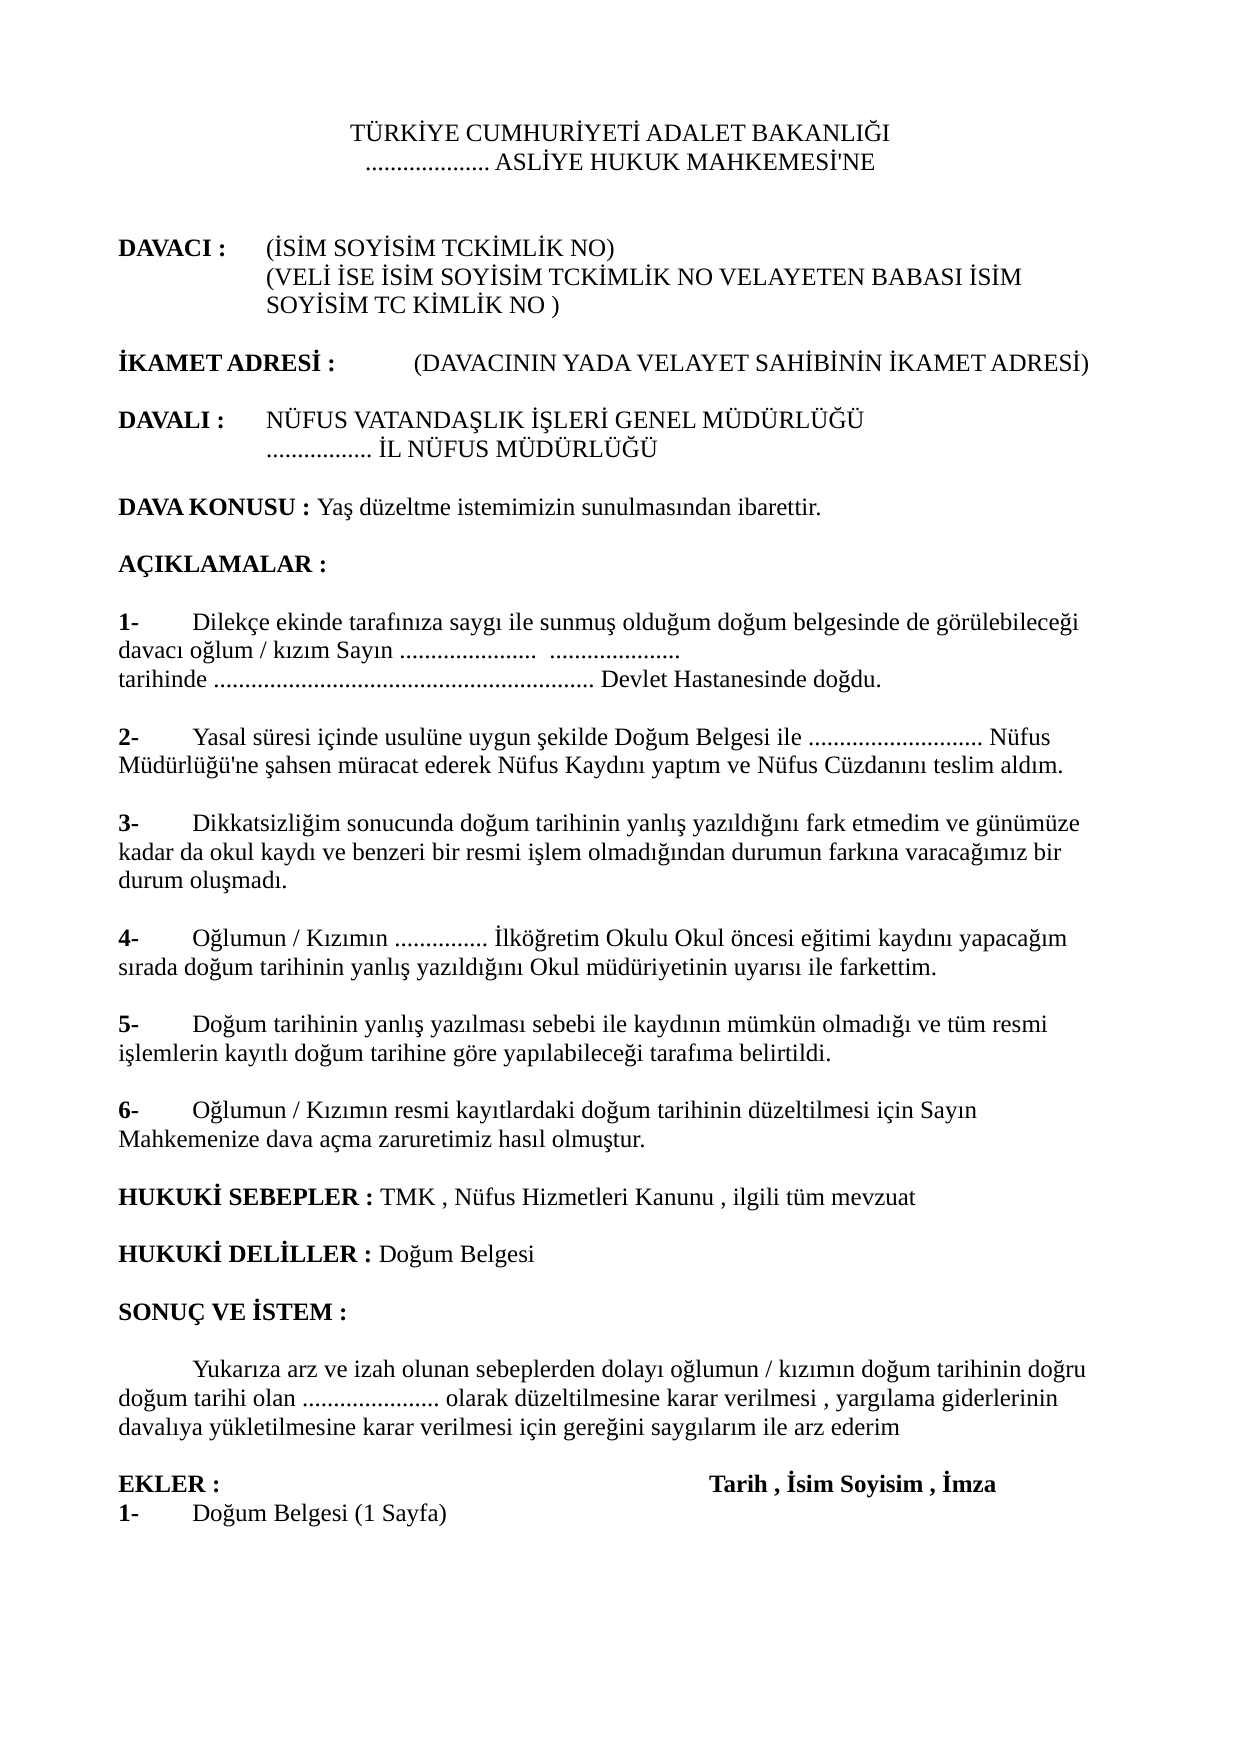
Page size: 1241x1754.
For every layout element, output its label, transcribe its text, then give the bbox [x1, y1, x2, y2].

text HUKUKİ DELİLLER : Doğum Belgesi [118, 1239, 1122, 1268]
text 5- Doğum tarihinin yanlış yazılması sebebi ile kaydının mümkün olmadığı ve tüm resmi işlemlerin kayıtlı doğum tarihine göre yapılabileceği tarafıma belirtildi. [118, 1009, 1122, 1067]
text DAVA KONUSU : Yaş düzeltme istemimizin sunulmasından ibarettir. [118, 492, 1122, 521]
text İKAMET ADRESİ : (DAVACININ YADA VELAYET SAHİBİNİN İKAMET ADRESİ) [118, 348, 1122, 377]
text .................... ASLİYE HUKUK MAHKEMESİ'NE [118, 147, 1122, 176]
text TÜRKİYE CUMHURİYETİ ADALET BAKANLIĞI [118, 118, 1122, 147]
text SONUÇ VE İSTEM : [118, 1297, 1122, 1326]
text Yukarıza arz ve izah olunan sebeplerden dolayı oğlumun / kızımın doğum tarihinin doğru doğum tarihi olan ...................... olarak düzeltilmesine karar verilmesi , yargılama giderlerinin davalıya yükletilmesine karar verilmesi için gereğini saygılarım ile arz ederim [118, 1354, 1122, 1441]
text AÇIKLAMALAR : [118, 549, 1122, 578]
text (VELİ İSE İSİM SOYİSİM TCKİMLİK NO VELAYETEN BABASI İSİM SOYİSİM TC KİMLİK NO ) [118, 262, 1122, 319]
text 1- Dilekçe ekinde tarafınıza saygı ile sunmuş olduğum doğum belgesinde de görülebileceği davacı oğlum / kızım Sayın ...................... ..................... tarihinde ............................................................. Devlet Hastanesinde doğdu. [118, 607, 1122, 693]
text DAVACI : (İSİM SOYİSİM TCKİMLİK NO) [118, 233, 1122, 262]
text 4- Oğlumun / Kızımın ............... İlköğretim Okulu Okul öncesi eğitimi kaydını yapacağım sırada doğum tarihinin yanlış yazıldığını Okul müdüriyetinin uyarısı ile farkettim. [118, 923, 1122, 981]
text 3- Dikkatsizliğim sonucunda doğum tarihinin yanlış yazıldığını fark etmedim ve günümüze kadar da okul kaydı ve benzeri bir resmi işlem olmadığından durumun farkına varacağımız bir durum oluşmadı. [118, 808, 1122, 894]
text 2- Yasal süresi içinde usulüne uygun şekilde Doğum Belgesi ile ............................ Nüfus Müdürlüğü'ne şahsen müracat ederek Nüfus Kaydını yaptım ve Nüfus Cüzdanını teslim aldım. [118, 722, 1122, 779]
text 1- Doğum Belgesi (1 Sayfa) [118, 1498, 1122, 1527]
text EKLER : Tarih , İsim Soyisim , İmza [118, 1469, 1122, 1498]
text ................. İL NÜFUS MÜDÜRLÜĞÜ [118, 434, 1122, 463]
text HUKUKİ SEBEPLER : TMK , Nüfus Hizmetleri Kanunu , ilgili tüm mevzuat [118, 1182, 1122, 1211]
text DAVALI : NÜFUS VATANDAŞLIK İŞLERİ GENEL MÜDÜRLÜĞÜ [118, 406, 1122, 434]
text 6- Oğlumun / Kızımın resmi kayıtlardaki doğum tarihinin düzeltilmesi için Sayın Mahkemenize dava açma zaruretimiz hasıl olmuştur. [118, 1096, 1122, 1153]
